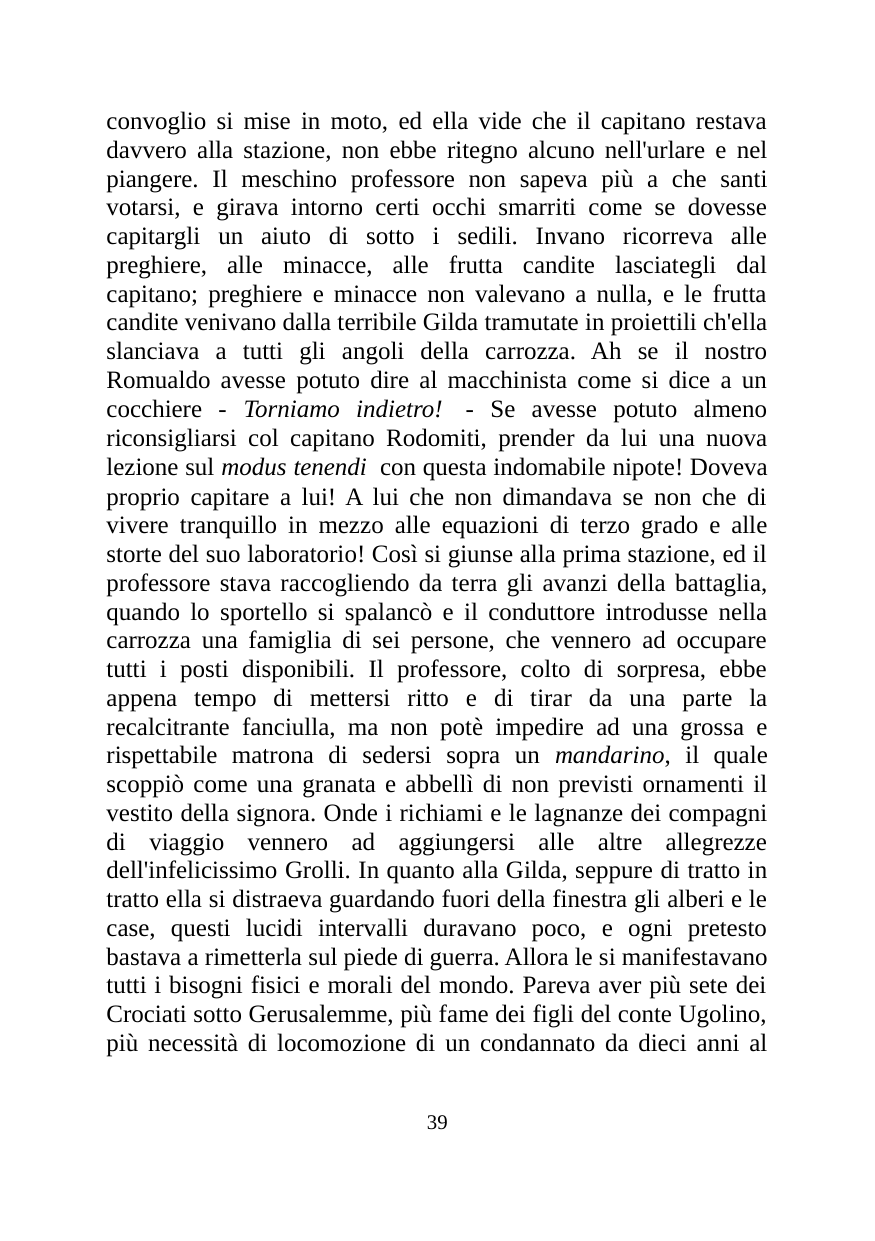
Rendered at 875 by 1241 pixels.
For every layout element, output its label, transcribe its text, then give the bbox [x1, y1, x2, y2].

text convoglio si mise in moto, ed ella vide che il capitano restava davvero alla stazione, non ebbe ritegno alcuno nell'urlare e nel piangere. Il meschino professore non sapeva più a che santi votarsi, e girava intorno certi occhi smarriti come se dovesse capitargli un aiuto di sotto i sedili. Invano ricorreva alle preghiere, alle minacce, alle frutta candite lasciategli dal capitano; preghiere e minacce non valevano a nulla, e le frutta candite venivano dalla terribile Gilda tramutate in proiettili ch'ella slanciava a tutti gli angoli della carrozza. Ah se il nostro Romualdo avesse potuto dire al macchinista come si dice a un cocchiere - Torniamo indietro! - Se avesse potuto almeno riconsigliarsi col capitano Rodomiti, prender da lui una nuova lezione sul modus tenendi con questa indomabile nipote! Doveva proprio capitare a lui! A lui che non dimandava se non che di vivere tranquillo in mezzo alle equazioni di terzo grado e alle storte del suo laboratorio! Così si giunse alla prima stazione, ed il professore stava raccogliendo da terra gli avanzi della battaglia, quando lo sportello si spalancò e il conduttore introdusse nella carrozza una famiglia di sei persone, che vennero ad occupare tutti i posti disponibili. Il professore, colto di sorpresa, ebbe appena tempo di mettersi ritto e di tirar da una parte la recalcitrante fanciulla, ma non potè impedire ad una grossa e rispettabile matrona di sedersi sopra un mandarino, il quale scoppiò come una granata e abbellì di non previsti ornamenti il vestito della signora. Onde i richiami e le lagnanze dei compagni di viaggio vennero ad aggiungersi alle altre allegrezze dell'infelicissimo Grolli. In quanto alla Gilda, seppure di tratto in tratto ella si distraeva guardando fuori della finestra gli alberi e le case, questi lucidi intervalli duravano poco, e ogni pretesto bastava a rimetterla sul piede di guerra. Allora le si manifestavano tutti i bisogni fisici e morali del mondo. Pareva aver più sete dei Crociati sotto Gerusalemme, più fame dei figli del conte Ugolino, più necessità di locomozione di un condannato da dieci anni al [106, 106, 768, 1057]
